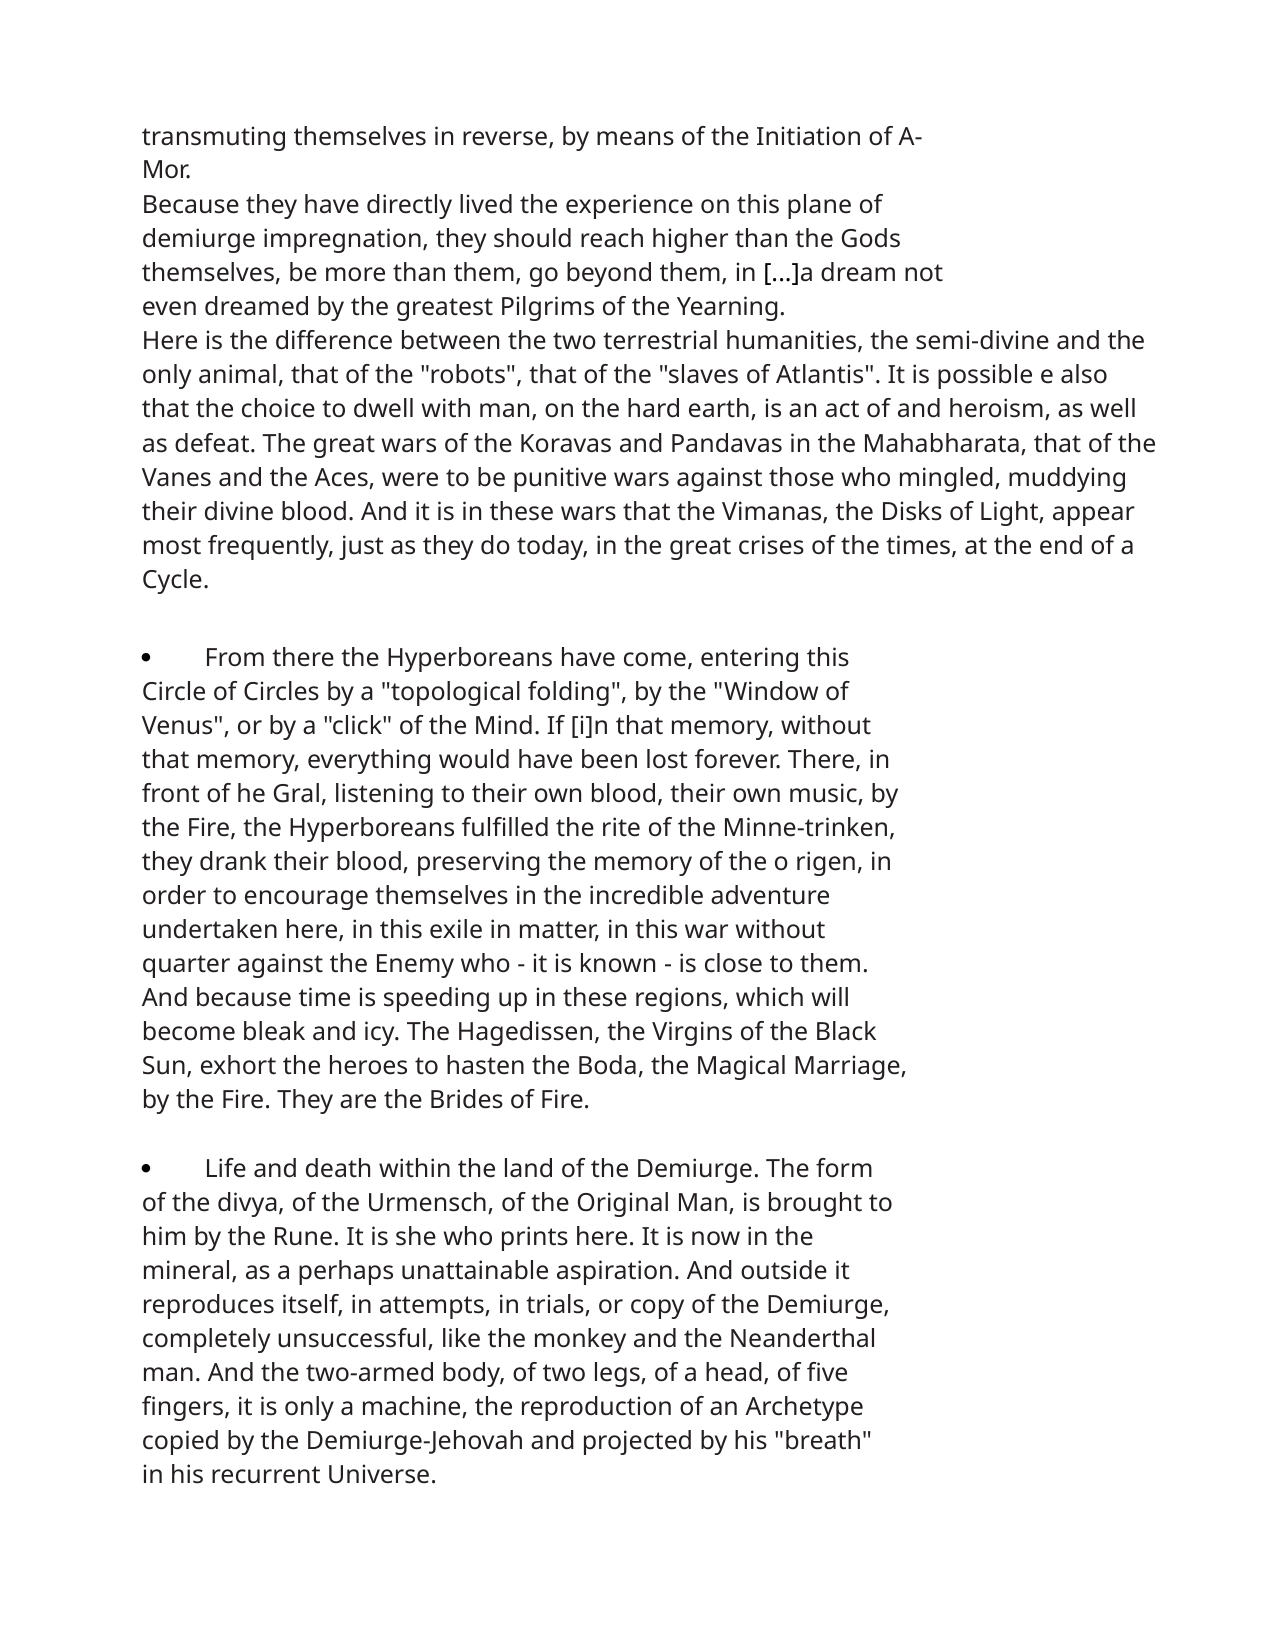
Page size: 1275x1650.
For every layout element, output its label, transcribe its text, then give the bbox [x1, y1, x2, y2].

text transmuting themselves in reverse, by means of the Initiation of A- Mor. [142, 118, 930, 186]
text Here is the difference between the two terrestrial humanities, the semi-divine and the only animal, that of the "robots", that of the "slaves of Atlantis". It is possible e also that the choice to dwell with man, on the hard earth, is an act of and heroism, as well as defeat. The great wars of the Koravas and Pandavas in the Mahabharata, that of the Vanes and the Aces, were to be punitive wars against those who mingled, muddying their divine blood. And it is in these wars that the Vimanas, the Disks of Light, appear most frequently, just as they do today, in the great crises of the times, at the end of a Cycle. [142, 323, 1157, 596]
text Because they have directly lived the experience on this plane of demiurge impregnation, they should reach higher than the Gods themselves, be more than them, go beyond them, in [...]a dream not even dreamed by the greatest Pilgrims of the Yearning. [142, 187, 961, 323]
list From there the Hyperboreans have come, entering this Circle of Circles by a "topological folding", by the "Window of Venus", or by a "click" of the Mind. If [i]n that memory, without that memory, everything would have been lost forever. There, in front of he Gral, listening to their own blood, their own music, by the Fire, the Hyperboreans fulfilled the rite of the Minne-trinken, they drank their blood, preserving the memory of the o rigen, in order to encourage themselves in the incredible adventure undertaken here, in this exile in matter, in this war without quarter against the Enemy who - it is known - is close to them. And because time is speeding up in these regions, which will become bleak and icy. The Hagedissen, the Virgins of the Black Sun, exhort the heroes to hasten the Boda, the Magical Marriage, by the Fire. They are the Brides of Fire. [142, 639, 916, 1116]
list Life and death within the land of the Demiurge. The form of the divya, of the Urmensch, of the Original Man, is brought to him by the Rune. It is she who prints here. It is now in the mineral, as a perhaps unattainable aspiration. And outside it reproduces itself, in attempts, in trials, or copy of the Demiurge, completely unsuccessful, like the monkey and the Neanderthal man. And the two-armed body, of two legs, of a head, of five fingers, it is only a machine, the reproduction of an Archetype copied by the Demiurge-Jehovah and projected by his "breath" in his recurrent Universe. [142, 1150, 898, 1491]
